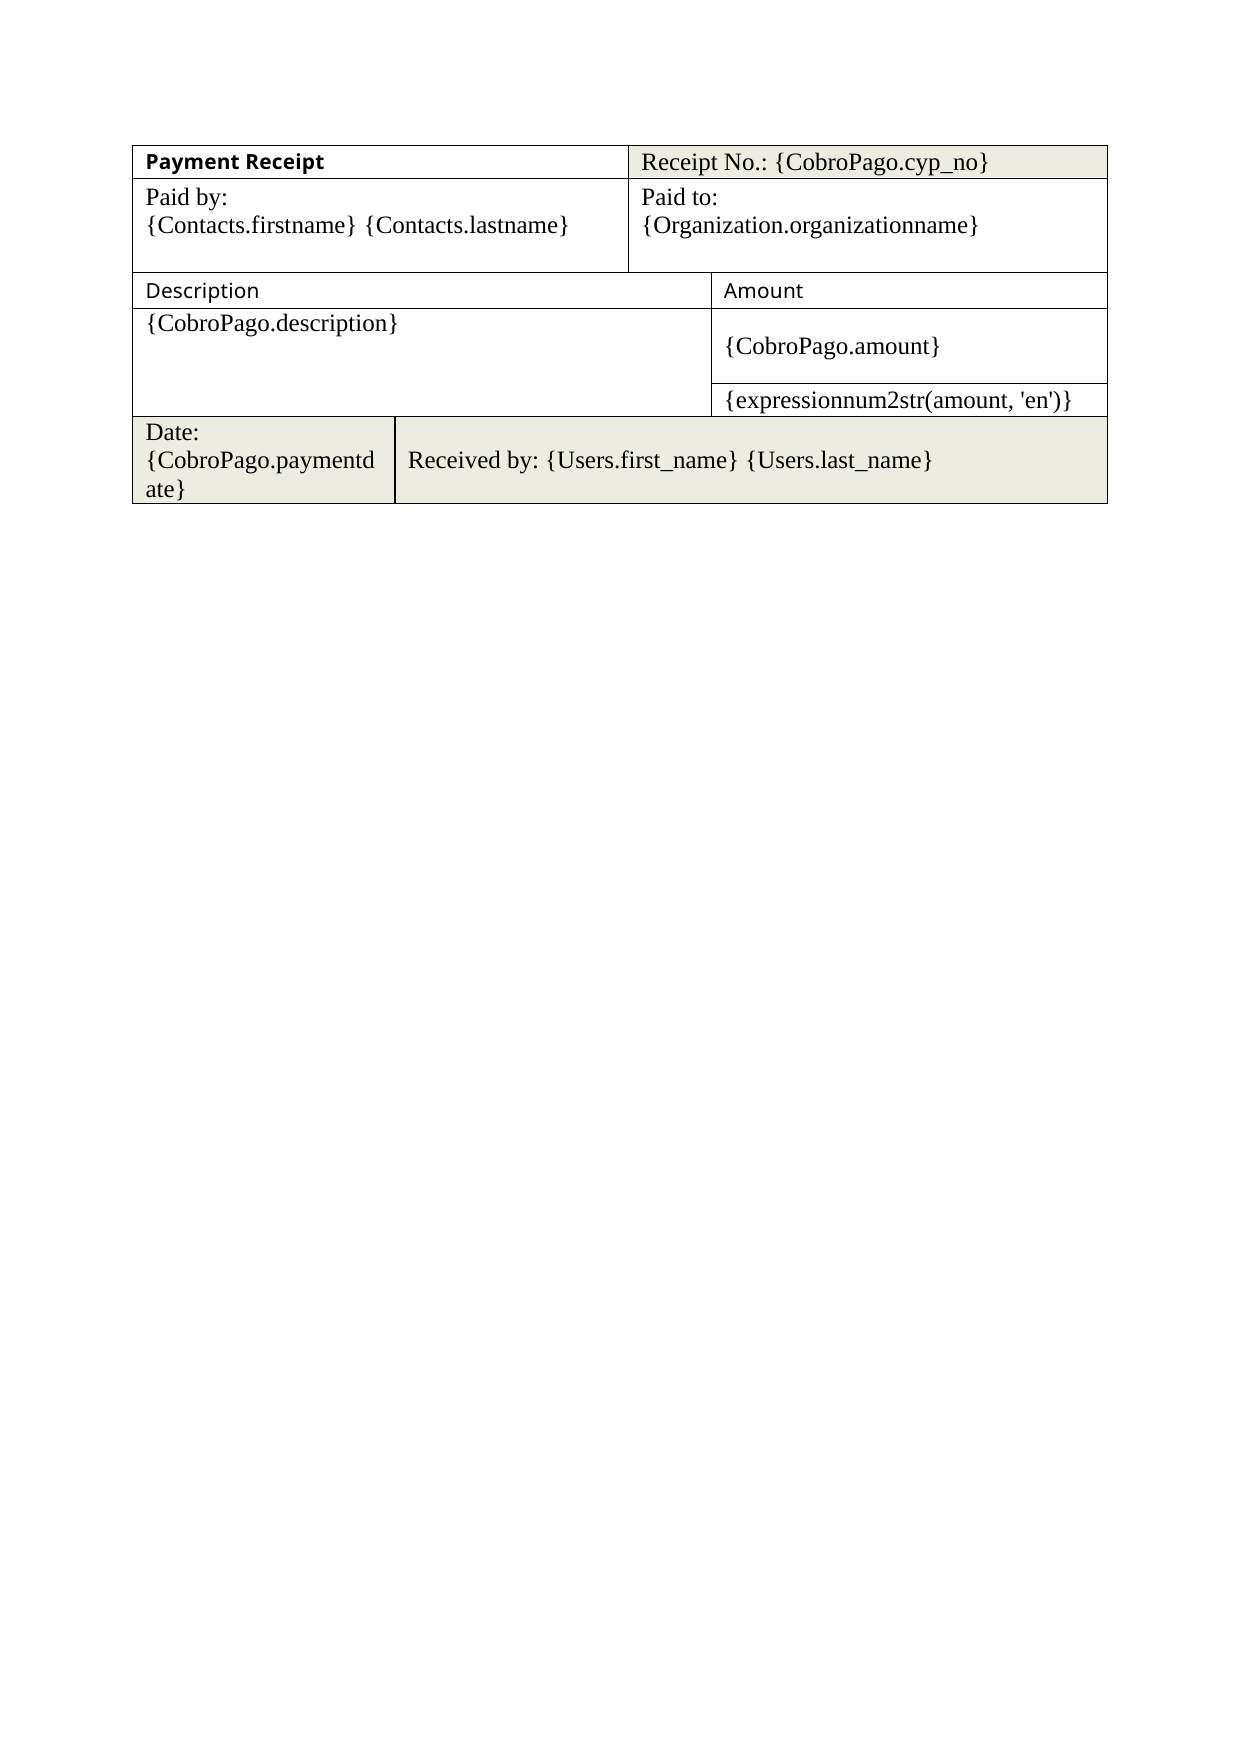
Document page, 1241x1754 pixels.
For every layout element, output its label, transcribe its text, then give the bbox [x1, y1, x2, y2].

table_cell {CobroPago.amount} [712, 309, 1107, 382]
table_cell Date: {CobroPago.paymentdate} [133, 417, 394, 503]
table_header Payment Receipt [133, 146, 628, 177]
table_cell {CobroPago.description} [133, 309, 711, 416]
table_cell Paid by: {Contacts.firstname} {Contacts.lastname} [133, 179, 628, 272]
table_header Receipt No.: {CobroPago.cyp_no} [629, 146, 1107, 177]
table_cell Paid to: {Organization.organizationname} [629, 179, 1107, 272]
table_cell Received by: {Users.first_name} {Users.last_name} [396, 417, 1107, 503]
table_cell Description [133, 273, 711, 307]
table_cell {expressionnum2str(amount, 'en')} [712, 384, 1107, 416]
table_cell Amount [712, 273, 1107, 307]
